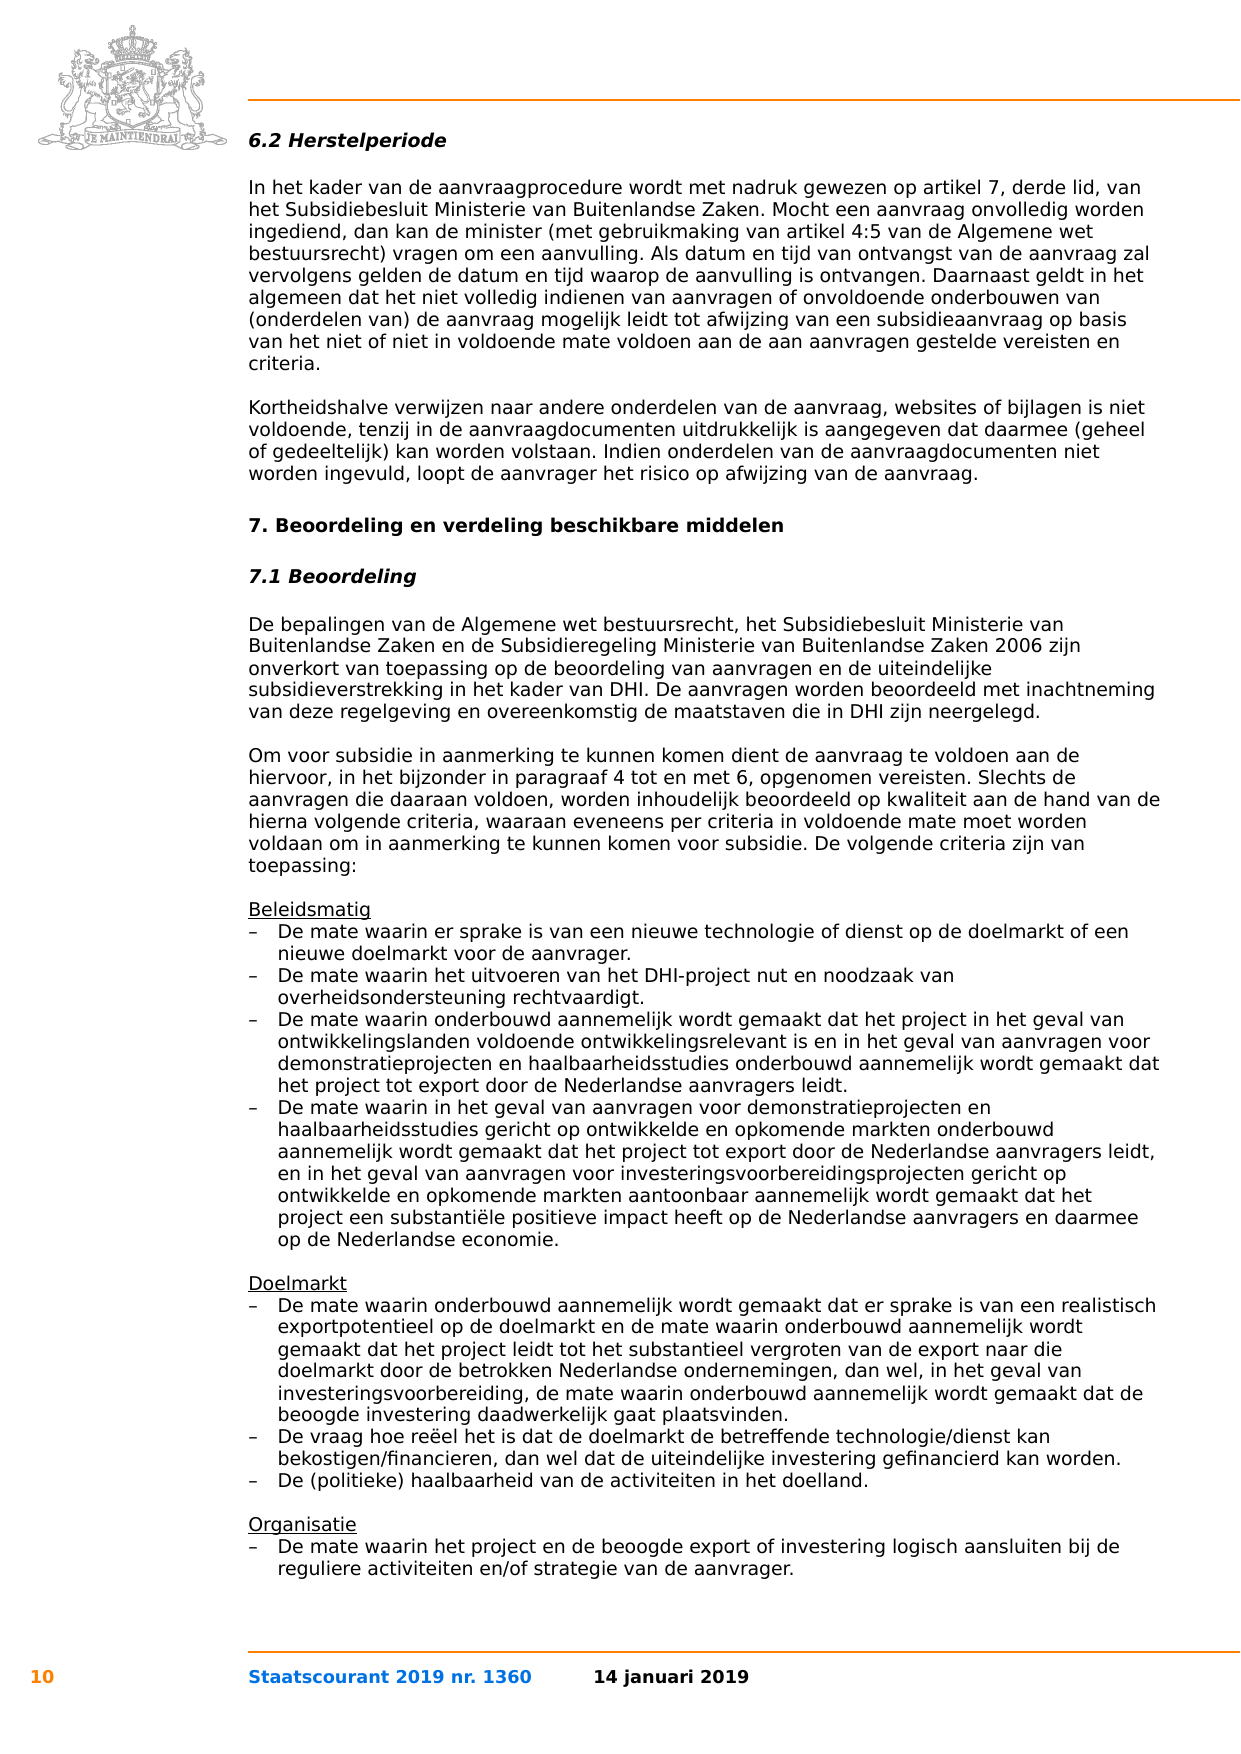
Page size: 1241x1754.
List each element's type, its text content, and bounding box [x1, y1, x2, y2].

text Om voor subsidie in aanmerking te kunnen komen dient de aanvraag te voldoen aan de hiervoor, in het bijzonder in paragraaf 4 tot en met 6, opgenomen vereisten. Slechts de aanvragen die daaraan voldoen, worden inhoudelijk beoordeeld op kwaliteit aan de hand van de hierna volgende criteria, waaraan eveneens per criteria in voldoende mate moet worden voldaan om in aanmerking te kunnen komen voor subsidie. De volgende criteria zijn van toepassing: [248, 745, 1163, 877]
subtitle 7. Beoordeling en verdeling beschikbare middelen [248, 514, 1163, 536]
text – De mate waarin onderbouwd aannemelijk wordt gemaakt dat het project in het geval van ontwikkelingslanden voldoende ontwikkelingsrelevant is en in het geval van aanvragen voor demonstratieprojecten en haalbaarheidsstudies onderbouwd aannemelijk wordt gemaakt dat het project tot export door de Nederlandse aanvragers leidt. [248, 1009, 1163, 1097]
text Organisatie [248, 1514, 1163, 1536]
text De bepalingen van de Algemene wet bestuursrecht, het Subsidiebesluit Ministerie van Buitenlandse Zaken en de Subsidieregeling Ministerie van Buitenlandse Zaken 2006 zijn onverkort van toepassing op de beoordeling van aanvragen en de uiteindelijke subsidieverstrekking in het kader van DHI. De aanvragen worden beoordeeld met inachtneming van deze regelgeving en overeenkomstig de maatstaven die in DHI zijn neergelegd. [248, 613, 1163, 723]
text Kortheidshalve verwijzen naar andere onderdelen van de aanvraag, websites of bijlagen is niet voldoende, tenzij in de aanvraagdocumenten uitdrukkelijk is aangegeven dat daarmee (geheel of gedeeltelijk) kan worden volstaan. Indien onderdelen van de aanvraagdocumenten niet worden ingevuld, loopt de aanvrager het risico op afwijzing van de aanvraag. [248, 397, 1163, 484]
picture [38, 25, 227, 150]
text Beleidsmatig [248, 899, 1163, 921]
text – De mate waarin in het geval van aanvragen voor demonstratieprojecten en haalbaarheidsstudies gericht op ontwikkelde en opkomende markten onderbouwd aannemelijk wordt gemaakt dat het project tot export door de Nederlandse aanvragers leidt, en in het geval van aanvragen voor investeringsvoorbereidingsprojecten gericht op ontwikkelde en opkomende markten aantoonbaar aannemelijk wordt gemaakt dat het project een substantiële positieve impact heeft op de Nederlandse aanvragers en daarmee op de Nederlandse economie. [248, 1097, 1163, 1251]
subtitle 7.1 Beoordeling [248, 566, 1163, 588]
text Doelmarkt [248, 1272, 1163, 1294]
text – De mate waarin het uitvoeren van het DHI-project nut en noodzaak van overheidsondersteuning rechtvaardigt. [248, 965, 1163, 1009]
text – De vraag hoe reëel het is dat de doelmarkt de betreffende technologie/dienst kan bekostigen/financieren, dan wel dat de uiteindelijke investering gefinancierd kan worden. [248, 1426, 1163, 1470]
text – De mate waarin onderbouwd aannemelijk wordt gemaakt dat er sprake is van een realistisch exportpotentieel op de doelmarkt en de mate waarin onderbouwd aannemelijk wordt gemaakt dat het project leidt tot het substantieel vergroten van de export naar die doelmarkt door de betrokken Nederlandse ondernemingen, dan wel, in het geval van investeringsvoorbereiding, de mate waarin onderbouwd aannemelijk wordt gemaakt dat de beoogde investering daadwerkelijk gaat plaatsvinden. [248, 1294, 1163, 1426]
text In het kader van de aanvraagprocedure wordt met nadruk gewezen op artikel 7, derde lid, van het Subsidiebesluit Ministerie van Buitenlandse Zaken. Mocht een aanvraag onvolledig worden ingediend, dan kan de minister (met gebruikmaking van artikel 4:5 van de Algemene wet bestuursrecht) vragen om een aanvulling. Als datum en tijd van ontvangst van de aanvraag zal vervolgens gelden de datum en tijd waarop de aanvulling is ontvangen. Daarnaast geldt in het algemeen dat het niet volledig indienen van aanvragen of onvoldoende onderbouwen van (onderdelen van) de aanvraag mogelijk leidt tot afwijzing van een subsidieaanvraag op basis van het niet of niet in voldoende mate voldoen aan de aan aanvragen gestelde vereisten en criteria. [248, 177, 1163, 375]
text – De mate waarin het project en de beoogde export of investering logisch aansluiten bij de reguliere activiteiten en/of strategie van de aanvrager. [248, 1536, 1163, 1580]
text – De (politieke) haalbaarheid van de activiteiten in het doelland. [248, 1470, 1163, 1492]
text – De mate waarin er sprake is van een nieuwe technologie of dienst op de doelmarkt of een nieuwe doelmarkt voor de aanvrager. [248, 921, 1163, 965]
subtitle 6.2 Herstelperiode [248, 130, 1163, 152]
